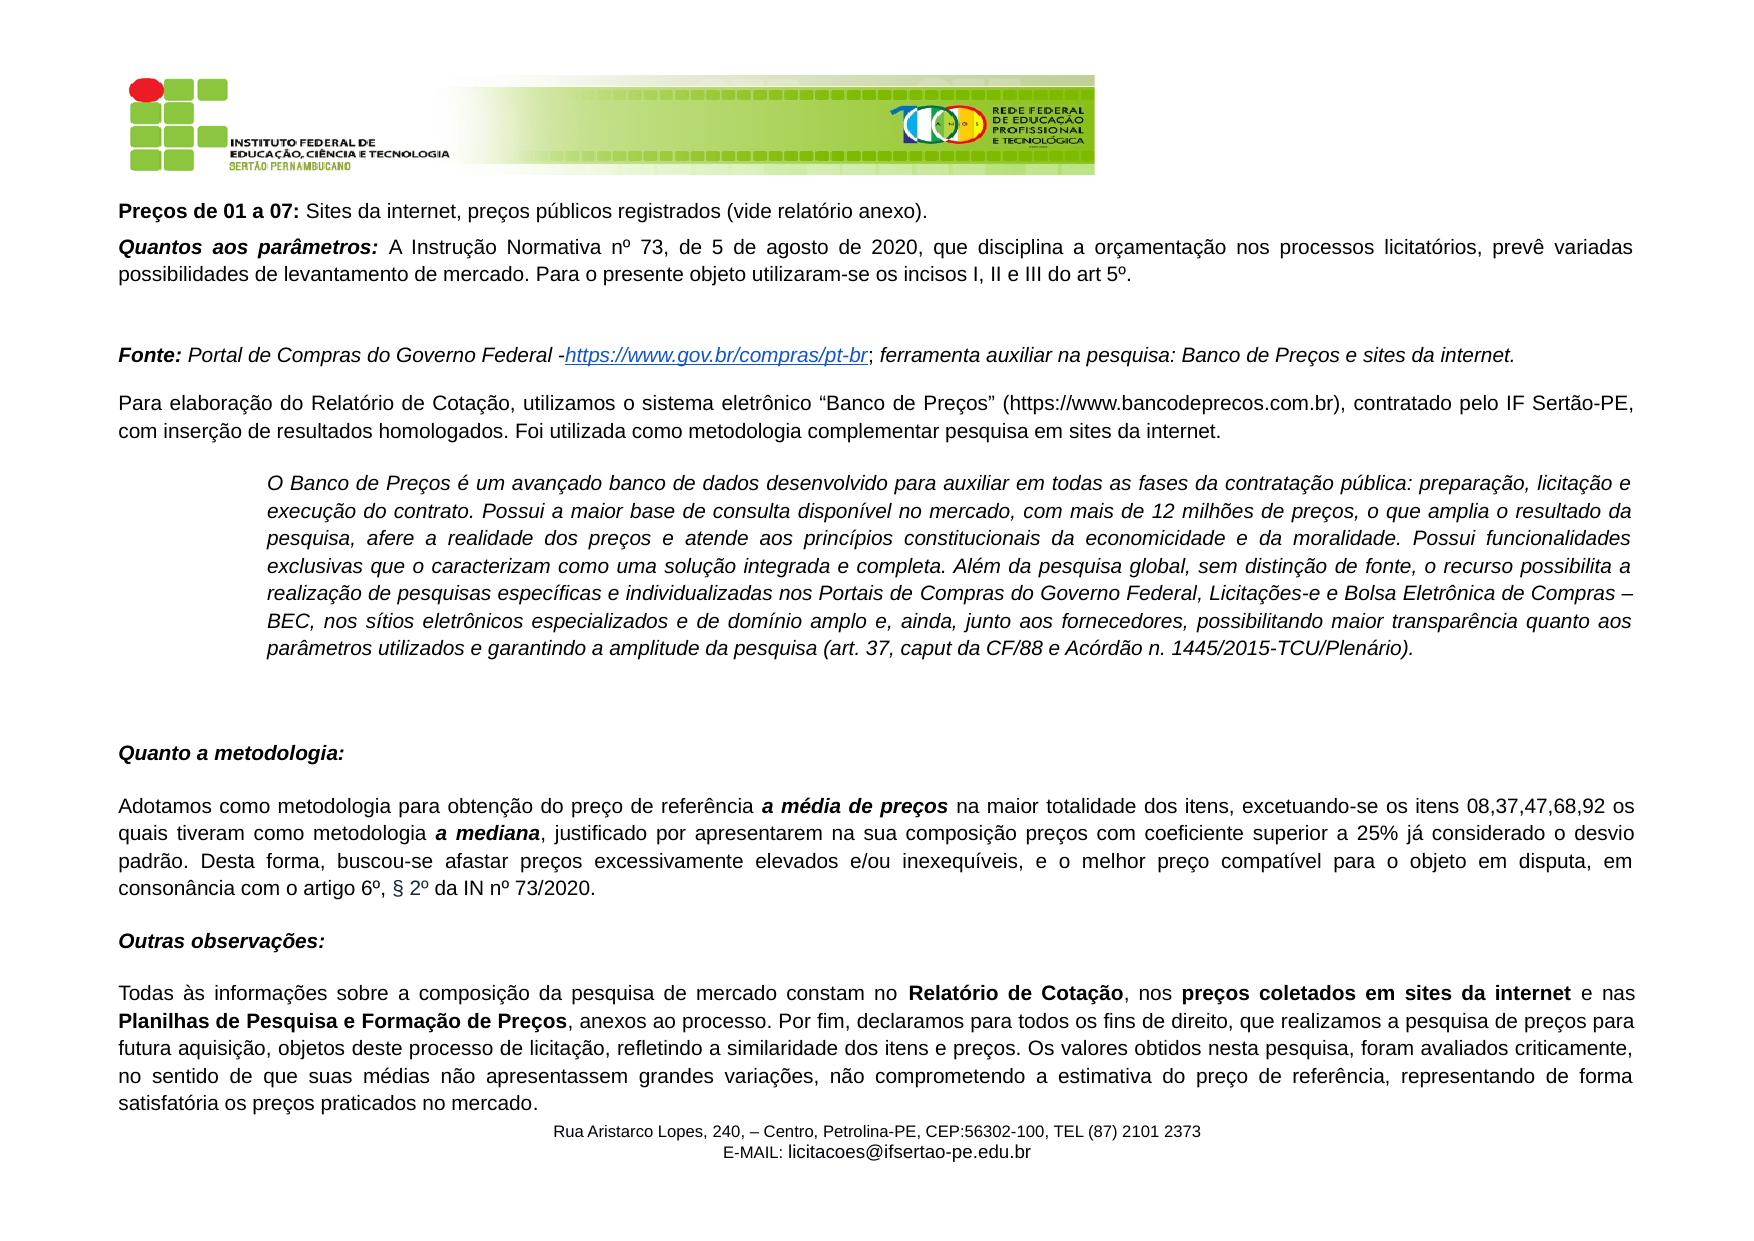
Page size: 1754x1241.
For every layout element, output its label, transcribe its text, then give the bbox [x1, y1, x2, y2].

text Quantos aos parâmetros: A Instrução Normativa nº 73, de 5 de agosto de 2020, que disciplina a orçamentação nos processos licitatórios, prevê variadas possibilidades de levantamento de mercado. Para o presente objeto utilizaram-se os incisos I, II e III do art 5º. [118, 234, 1636, 286]
text Fonte: Portal de Compras do Governo Federal -https://www.gov.br/compras/pt-br; ferramenta auxiliar na pesquisa: Banco de Preços e sites da internet. [118, 343, 1636, 367]
text Quanto a metodologia: [118, 741, 1636, 765]
text Preços de 01 a 07: Sites da internet, preços públicos registrados (vide relatório anexo). [118, 199, 1636, 223]
text Outras observações: [118, 929, 1636, 953]
text Adotamos como metodologia para obtenção do preço de referência a média de preços na maior totalidade dos itens, excetuando-se os itens 08,37,47,68,92 os quais tiveram como metodologia a mediana, justificado por apresentarem na sua composição preços com coeficiente superior a 25% já considerado o desvio padrão. Desta forma, buscou-se afastar preços excessivamente elevados e/ou inexequíveis, e o melhor preço compatível para o objeto em disputa, em consonância com o artigo 6º, § 2º da IN nº 73/2020. [118, 794, 1636, 900]
text Todas às informações sobre a composição da pesquisa de mercado constam no Relatório de Cotação, nos preços coletados em sites da internet e nas Planilhas de Pesquisa e Formação de Preços, anexos ao processo. Por fim, declaramos para todos os fins de direito, que realizamos a pesquisa de preços para futura aquisição, objetos deste processo de licitação, refletindo a similaridade dos itens e preços. Os valores obtidos nesta pesquisa, foram avaliados criticamente, no sentido de que suas médias não apresentassem grandes variações, não comprometendo a estimativa do preço de referência, representando de forma satisfatória os preços praticados no mercado. [118, 981, 1636, 1115]
text Para elaboração do Relatório de Cotação, utilizamos o sistema eletrônico “Banco de Preços” (https://www.bancodeprecos.com.br), contratado pelo IF Sertão-PE, com inserção de resultados homologados. Foi utilizada como metodologia complementar pesquisa em sites da internet. [118, 391, 1636, 443]
text O Banco de Preços é um avançado banco de dados desenvolvido para auxiliar em todas as fases da contratação pública: preparação, licitação e execução do contrato. Possui a maior base de consulta disponível no mercado, com mais de 12 milhões de preços, o que amplia o resultado da pesquisa, afere a realidade dos preços e atende aos princípios constitucionais da economicidade e da moralidade. Possui funcionalidades exclusivas que o caracterizam como uma solução integrada e completa. Além da pesquisa global, sem distinção de fonte, o recurso possibilita a realização de pesquisas específicas e individualizadas nos Portais de Compras do Governo Federal, Licitações-e e Bolsa Eletrônica de Compras – BEC, nos sítios eletrônicos especializados e de domínio amplo e, ainda, junto aos fornecedores, possibilitando maior transparência quanto aos parâmetros utilizados e garantindo a amplitude da pesquisa (art. 37, caput da CF/88 e Acórdão n. 1445/2015-TCU/Plenário). [267, 471, 1636, 660]
